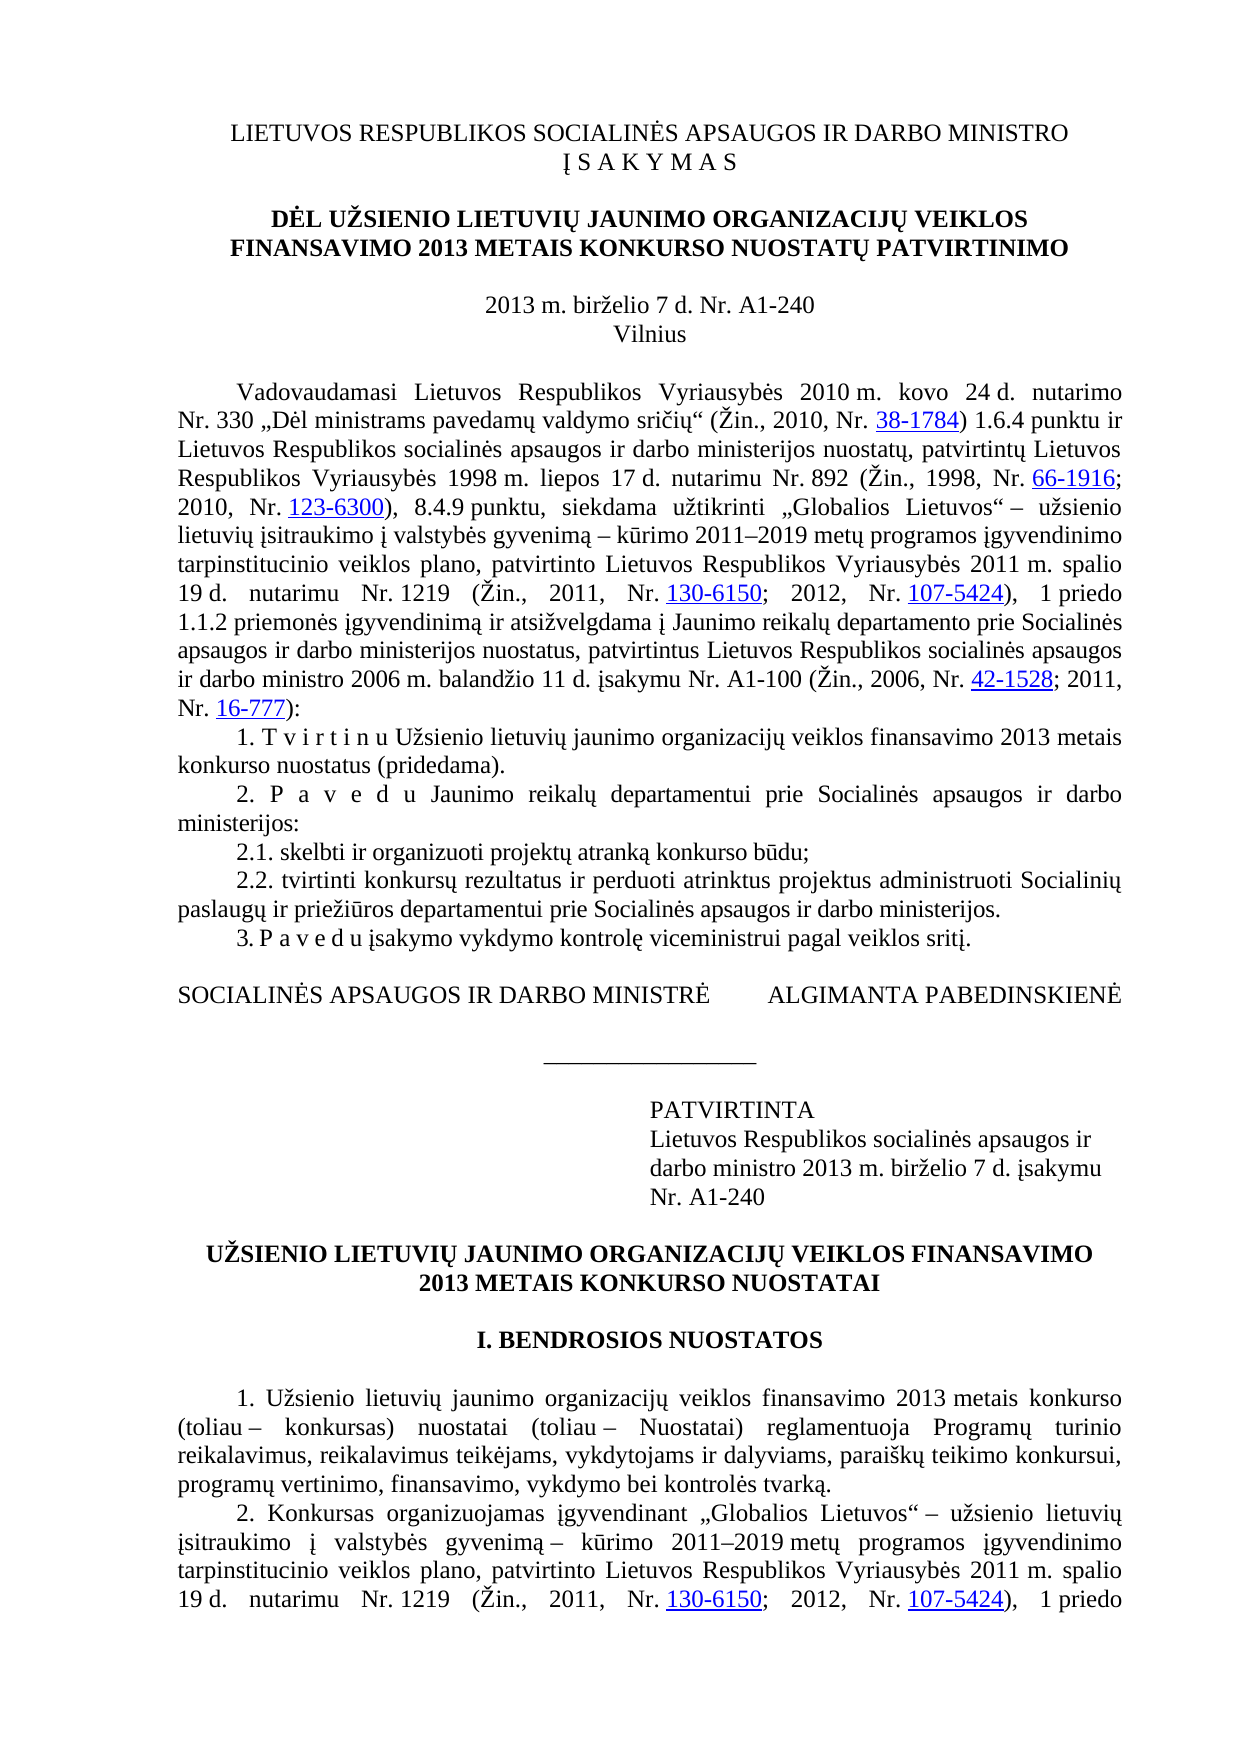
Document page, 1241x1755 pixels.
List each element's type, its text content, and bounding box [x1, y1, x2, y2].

text 1. T v i r t i n u Užsienio lietuvių jaunimo organizacijų veiklos finansavimo 2013 metais konkurso nuostatus (pridedama). [177, 722, 1122, 779]
text 2. P a v e d u Jaunimo reikalų departamentui prie Socialinės apsaugos ir darbo ministerijos: [177, 779, 1122, 837]
text Vilnius [177, 319, 1122, 348]
text UŽSIENIO LIETUVIŲ JAUNIMO ORGANIZACIJŲ VEIKLOS FINANSAVIMO 2013 METAIS KONKURSO NUOSTATAI [177, 1239, 1122, 1297]
text PATVIRTINTA [649, 1096, 1122, 1124]
text 2. Konkursas organizuojamas įgyvendinant „Globalios Lietuvos“ – užsienio lietuvių įsitraukimo į valstybės gyvenimą – kūrimo 2011–2019 metų programos įgyvendinimo tarpinstitucinio veiklos plano, patvirtinto Lietuvos Respublikos Vyriausybės 2011 m. spalio 19 d. nutarimu Nr. 1219 (Žin., 2011, Nr. 130-6150; 2012, Nr. 107-5424), 1 priedo [177, 1498, 1122, 1613]
text Į S A K Y M A S [177, 147, 1122, 176]
text Socialinės apsaugos ir darbo ministrė Algimanta Pabedinskienė [177, 981, 1122, 1009]
text 3. P a v e d u įsakymo vykdymo kontrolę viceministrui pagal veiklos sritį. [177, 923, 1122, 952]
text Vadovaudamasi Lietuvos Respublikos Vyriausybės 2010 m. kovo 24 d. nutarimo Nr. 330 „Dėl ministrams pavedamų valdymo sričių“ (Žin., 2010, Nr. 38-1784) 1.6.4 punktu ir Lietuvos Respublikos socialinės apsaugos ir darbo ministerijos nuostatų, patvirtintų Lietuvos Respublikos Vyriausybės 1998 m. liepos 17 d. nutarimu Nr. 892 (Žin., 1998, Nr. 66-1916; 2010, Nr. 123-6300), 8.4.9 punktu, siekdama užtikrinti „Globalios Lietuvos“ – užsienio lietuvių įsitraukimo į valstybės gyvenimą – kūrimo 2011–2019 metų programos įgyvendinimo tarpinstitucinio veiklos plano, patvirtinto Lietuvos Respublikos Vyriausybės 2011 m. spalio 19 d. nutarimu Nr. 1219 (Žin., 2011, Nr. 130-6150; 2012, Nr. 107-5424), 1 priedo 1.1.2 priemonės įgyvendinimą ir atsižvelgdama į Jaunimo reikalų departamento prie Socialinės apsaugos ir darbo ministerijos nuostatus, patvirtintus Lietuvos Respublikos socialinės apsaugos ir darbo ministro 2006 m. balandžio 11 d. įsakymu Nr. A1-100 (Žin., 2006, Nr. 42-1528; 2011, Nr. 16-777): [177, 377, 1122, 722]
text DĖL Užsienio lietuvių jaunimo organizacijų veiklos finansavimo 2013 metais konkurso nuostatų patvirtinimo [177, 204, 1122, 262]
text 2.2. tvirtinti konkursų rezultatus ir perduoti atrinktus projektus administruoti Socialinių paslaugų ir priežiūros departamentui prie Socialinės apsaugos ir darbo ministerijos. [177, 866, 1122, 923]
text 2013 m. birželio 7 d. Nr. A1-240 [177, 291, 1122, 319]
text _________________ [177, 1038, 1122, 1067]
text 2.1. skelbti ir organizuoti projektų atranką konkurso būdu; [177, 837, 1122, 866]
text I. BENDROSIOS NUOSTATOS [177, 1326, 1122, 1354]
text 1. Užsienio lietuvių jaunimo organizacijų veiklos finansavimo 2013 metais konkurso (toliau – konkursas) nuostatai (toliau – Nuostatai) reglamentuoja Programų turinio reikalavimus, reikalavimus teikėjams, vykdytojams ir dalyviams, paraiškų teikimo konkursui, programų vertinimo, finansavimo, vykdymo bei kontrolės tvarką. [177, 1383, 1122, 1498]
text Lietuvos Respublikos socialinės apsaugos ir darbo ministro 2013 m. birželio 7 d. įsakymu Nr. A1-240 [649, 1124, 1122, 1211]
text LIETUVOS RESPUBLIKOS SOCIALINĖS APSAUGOS IR DARBO MINISTRO [177, 118, 1122, 147]
